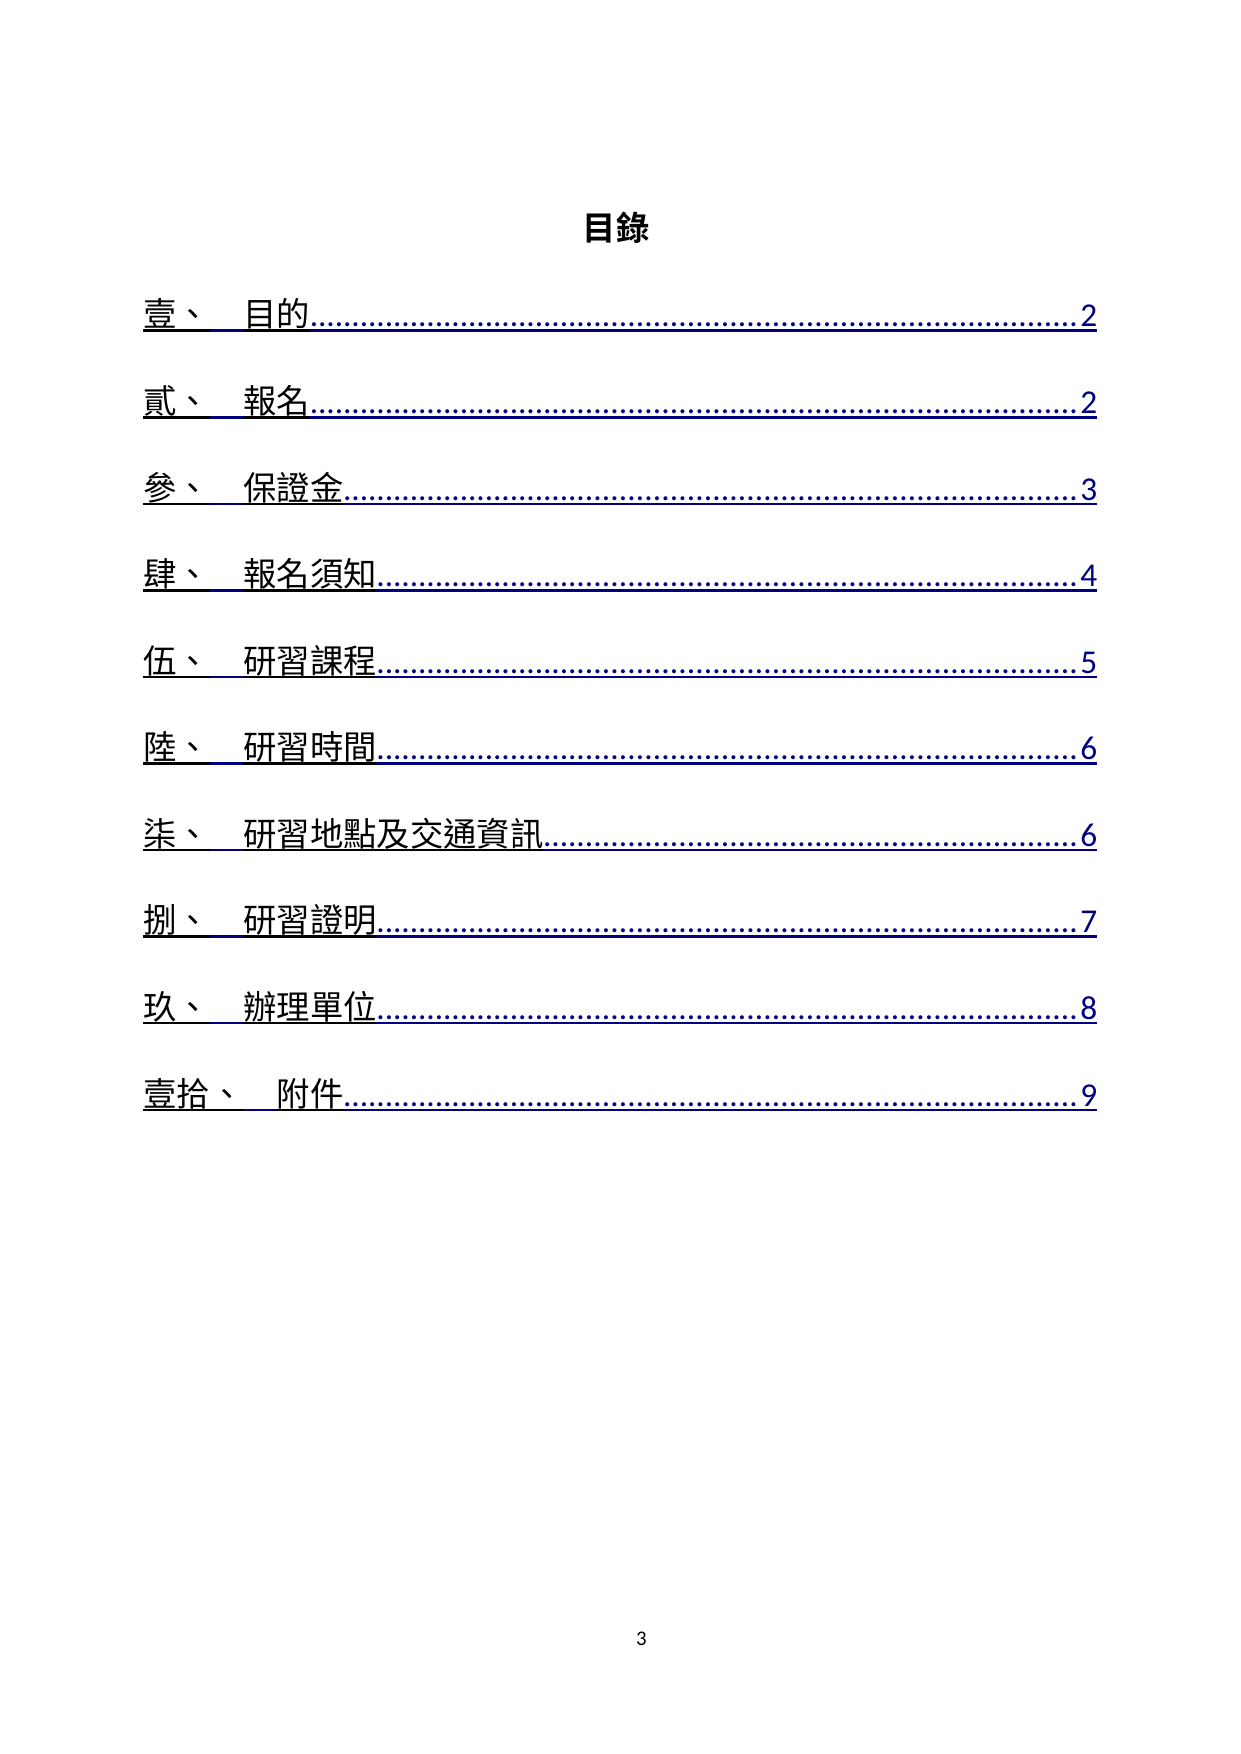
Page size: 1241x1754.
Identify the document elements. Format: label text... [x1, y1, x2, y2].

text 捌、 研習證明 7 [143, 877, 1097, 935]
text 伍、 研習課程 5 [143, 617, 1097, 676]
text 目錄 [139, 184, 1072, 247]
text 肆、 報名須知 4 [143, 530, 1097, 589]
text 壹、 目的 2 [143, 271, 1097, 329]
text 玖、 辦理單位 8 [143, 963, 1097, 1022]
text 柒、 研習地點及交通資訊 6 [143, 790, 1097, 849]
text 陸、 研習時間 6 [143, 703, 1097, 762]
text 貳、 報名 2 [143, 357, 1097, 416]
text 壹拾、 附件 9 [143, 1050, 1097, 1109]
text 參、 保證金 3 [143, 444, 1097, 503]
